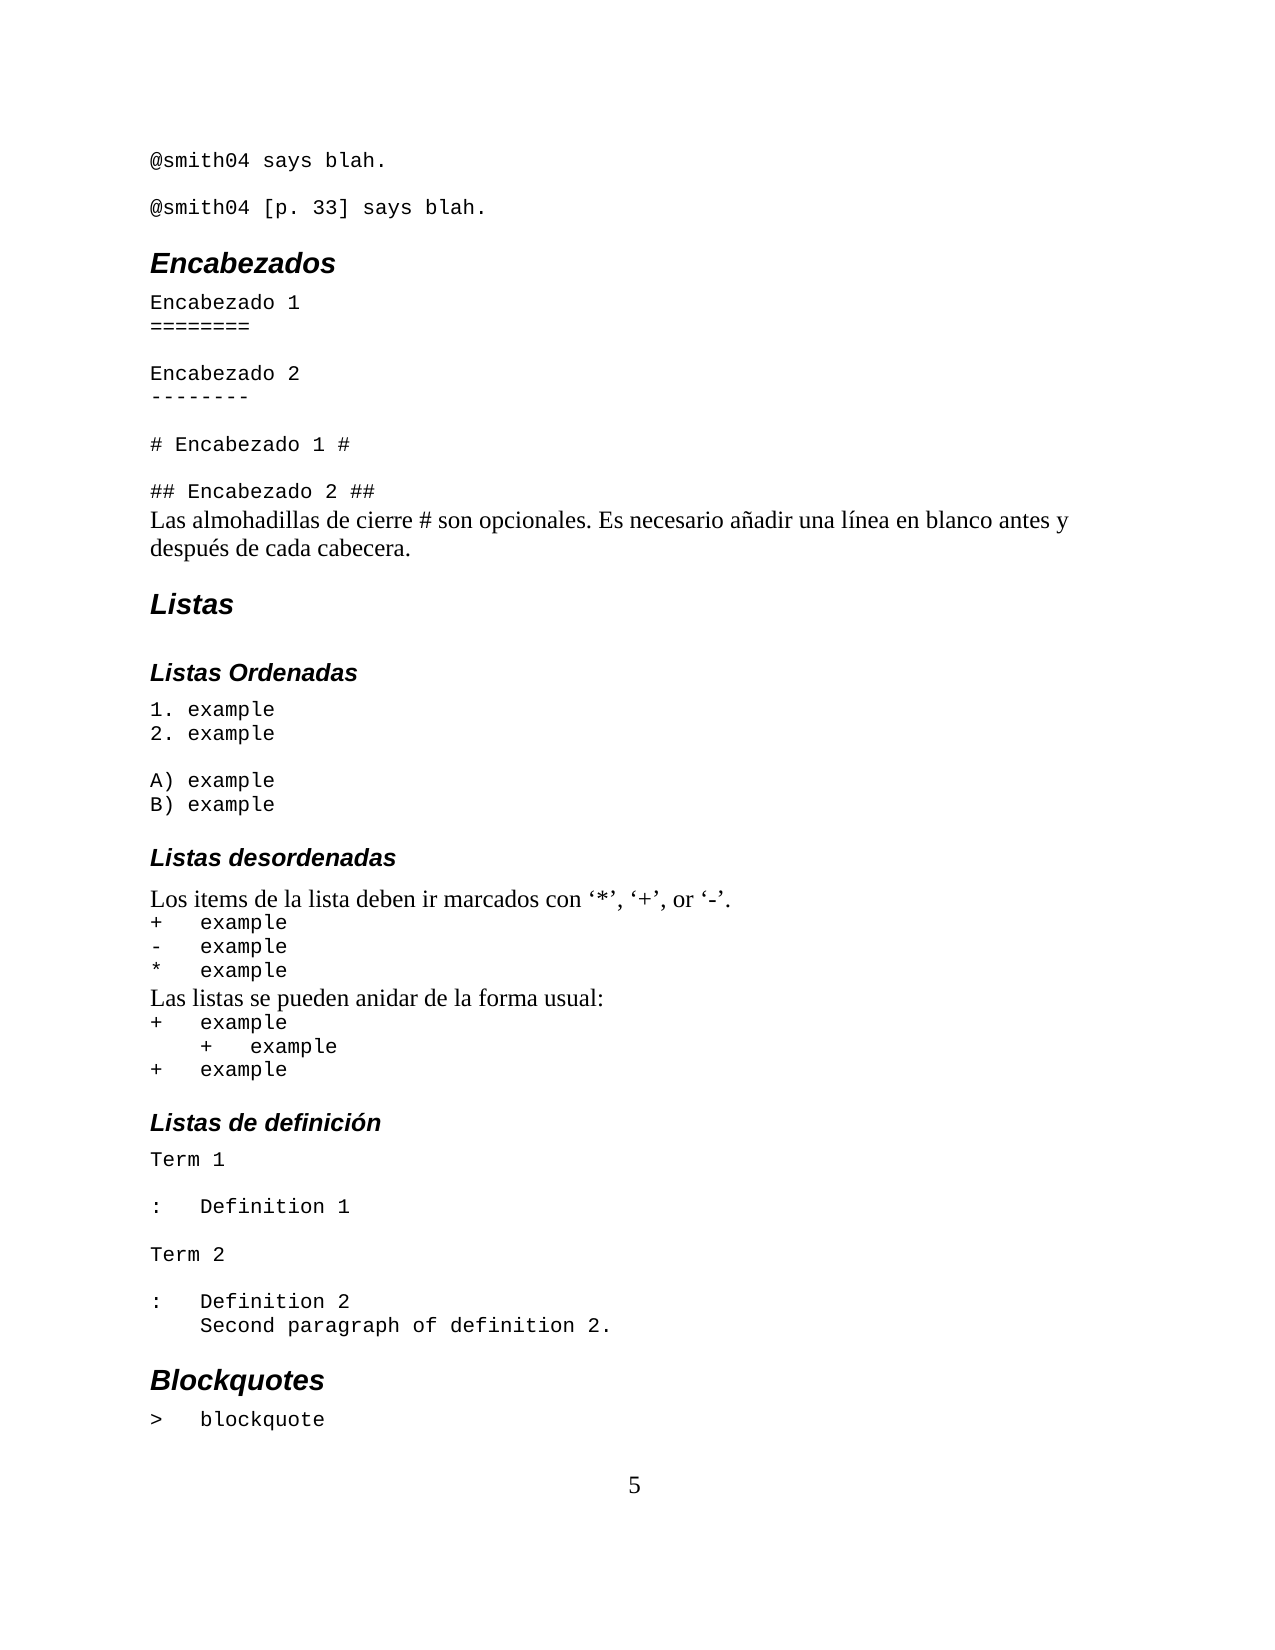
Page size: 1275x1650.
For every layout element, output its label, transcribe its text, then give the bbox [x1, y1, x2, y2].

text ## Encabezado 2 ## [150, 481, 1125, 505]
text + example [150, 912, 1125, 936]
text Los items de la lista deben ir marcados con ‘*’, ‘+’, or ‘-’. [150, 884, 1125, 912]
text + example [150, 1059, 1125, 1083]
text @smith04 [p. 33] says blah. [150, 197, 1125, 221]
text Term 1 [150, 1149, 1125, 1173]
text - example [150, 936, 1125, 960]
text @smith04 says blah. [150, 150, 1125, 174]
text Encabezado 1 [150, 292, 1125, 316]
text Las listas se pueden anidar de la forma usual: [150, 983, 1125, 1012]
text > blockquote [150, 1409, 1125, 1433]
text 1. example [150, 699, 1125, 723]
text # Encabezado 1 # [150, 434, 1125, 457]
text -------- [150, 387, 1125, 410]
text 2. example [150, 723, 1125, 747]
text ======== [150, 316, 1125, 339]
subtitle Encabezados [150, 246, 1125, 279]
text Encabezado 2 [150, 363, 1125, 387]
text : Definition 1 [150, 1196, 1125, 1220]
text + example [150, 1012, 1125, 1036]
subtitle Listas de definición [150, 1108, 1125, 1137]
text Second paragraph of definition 2. [150, 1314, 1125, 1338]
text : Definition 2 [150, 1291, 1125, 1314]
text + example [150, 1036, 1125, 1059]
text B) example [150, 794, 1125, 818]
text A) example [150, 770, 1125, 794]
subtitle Blockquotes [150, 1363, 1125, 1397]
subtitle Listas desordenadas [150, 843, 1125, 871]
subtitle Listas Ordenadas [150, 658, 1125, 687]
text Term 2 [150, 1244, 1125, 1267]
subtitle Listas [150, 587, 1125, 621]
text * example [150, 960, 1125, 983]
text Las almohadillas de cierre # son opcionales. Es necesario añadir una línea en blanco antes y después de cada cabecera. [150, 505, 1125, 562]
